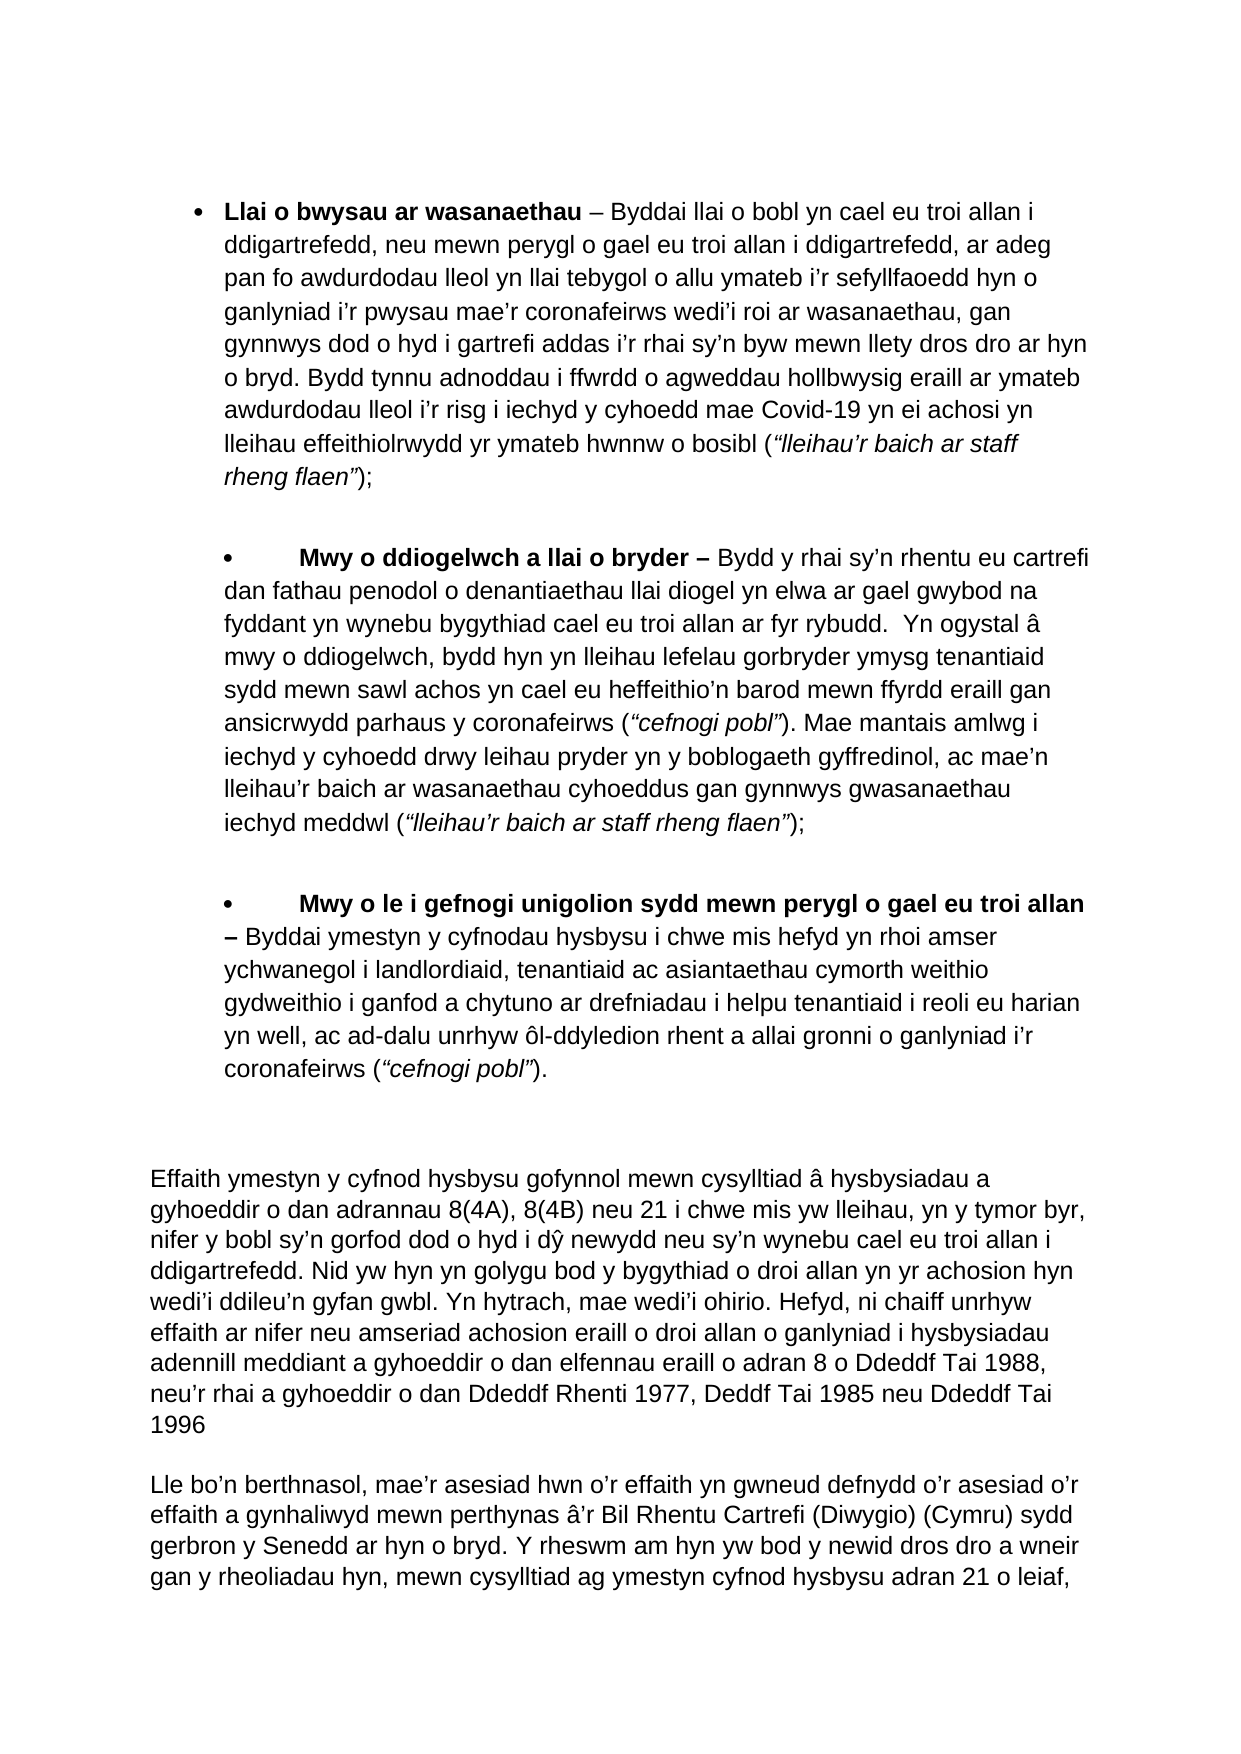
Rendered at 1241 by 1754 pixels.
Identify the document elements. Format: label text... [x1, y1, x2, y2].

text Lle bo’n berthnasol, mae’r asesiad hwn o’r effaith yn gwneud defnydd o’r asesiad o’r effaith a gynhaliwyd mewn perthynas â’r Bil Rhentu Cartrefi (Diwygio) (Cymru) sydd gerbron y Senedd ar hyn o bryd. Y rheswm am hyn yw bod y newid dros dro a wneir gan y rheoliadau hyn, mewn cysylltiad ag ymestyn cyfnod hysbysu adran 21 o leiaf, [150, 1470, 1090, 1591]
list Mwy o ddiogelwch a llai o bryder – Bydd y rhai sy’n rhentu eu cartrefi dan fathau penodol o denantiaethau llai diogel yn elwa ar gael gwybod na fyddant yn wynebu bygythiad cael eu troi allan ar fyr rybudd. Yn ogystal â mwy o ddiogelwch, bydd hyn yn lleihau lefelau gorbryder ymysg tenantiaid sydd mewn sawl achos yn cael eu heffeithio’n barod mewn ffyrdd eraill gan ansicrwydd parhaus y coronafeirws (“cefnogi pobl”). Mae mantais amlwg i iechyd y cyhoedd drwy leihau pryder yn y boblogaeth gyffredinol, ac mae’n lleihau’r baich ar wasanaethau cyhoeddus gan gynnwys gwasanaethau iechyd meddwl (“lleihau’r baich ar staff rheng flaen”); [224, 543, 1090, 868]
list Llai o bwysau ar wasanaethau – Byddai llai o bobl yn cael eu troi allan i ddigartrefedd, neu mewn perygl o gael eu troi allan i ddigartrefedd, ar adeg pan fo awdurdodau lleol yn llai tebygol o allu ymateb i’r sefyllfaoedd hyn o ganlyniad i’r pwysau mae’r coronafeirws wedi’i roi ar wasanaethau, gan gynnwys dod o hyd i gartrefi addas i’r rhai sy’n byw mewn llety dros dro ar hyn o bryd. Bydd tynnu adnoddau i ffwrdd o agweddau hollbwysig eraill ar ymateb awdurdodau lleol i’r risg i iechyd y cyhoedd mae Covid-19 yn ei achosi yn lleihau effeithiolrwydd yr ymateb hwnnw o bosibl (“lleihau’r baich ar staff rheng flaen”); [194, 197, 1090, 522]
list Mwy o le i gefnogi unigolion sydd mewn perygl o gael eu troi allan – Byddai ymestyn y cyfnodau hysbysu i chwe mis hefyd yn rhoi amser ychwanegol i landlordiaid, tenantiaid ac asiantaethau cymorth weithio gydweithio i ganfod a chytuno ar drefniadau i helpu tenantiaid i reoli eu harian yn well, ac ad-dalu unrhyw ôl-ddyledion rhent a allai gronni o ganlyniad i’r coronafeirws (“cefnogi pobl”). [224, 889, 1090, 1083]
text Effaith ymestyn y cyfnod hysbysu gofynnol mewn cysylltiad â hysbysiadau a gyhoeddir o dan adrannau 8(4A), 8(4B) neu 21 i chwe mis yw lleihau, yn y tymor byr, nifer y bobl sy’n gorfod dod o hyd i dŷ newydd neu sy’n wynebu cael eu troi allan i ddigartrefedd. Nid yw hyn yn golygu bod y bygythiad o droi allan yn yr achosion hyn wedi’i ddileu’n gyfan gwbl. Yn hytrach, mae wedi’i ohirio. Hefyd, ni chaiff unrhyw effaith ar nifer neu amseriad achosion eraill o droi allan o ganlyniad i hysbysiadau adennill meddiant a gyhoeddir o dan elfennau eraill o adran 8 o Ddeddf Tai 1988, neu’r rhai a gyhoeddir o dan Ddeddf Rhenti 1977, Deddf Tai 1985 neu Ddeddf Tai 1996 [150, 1164, 1090, 1438]
